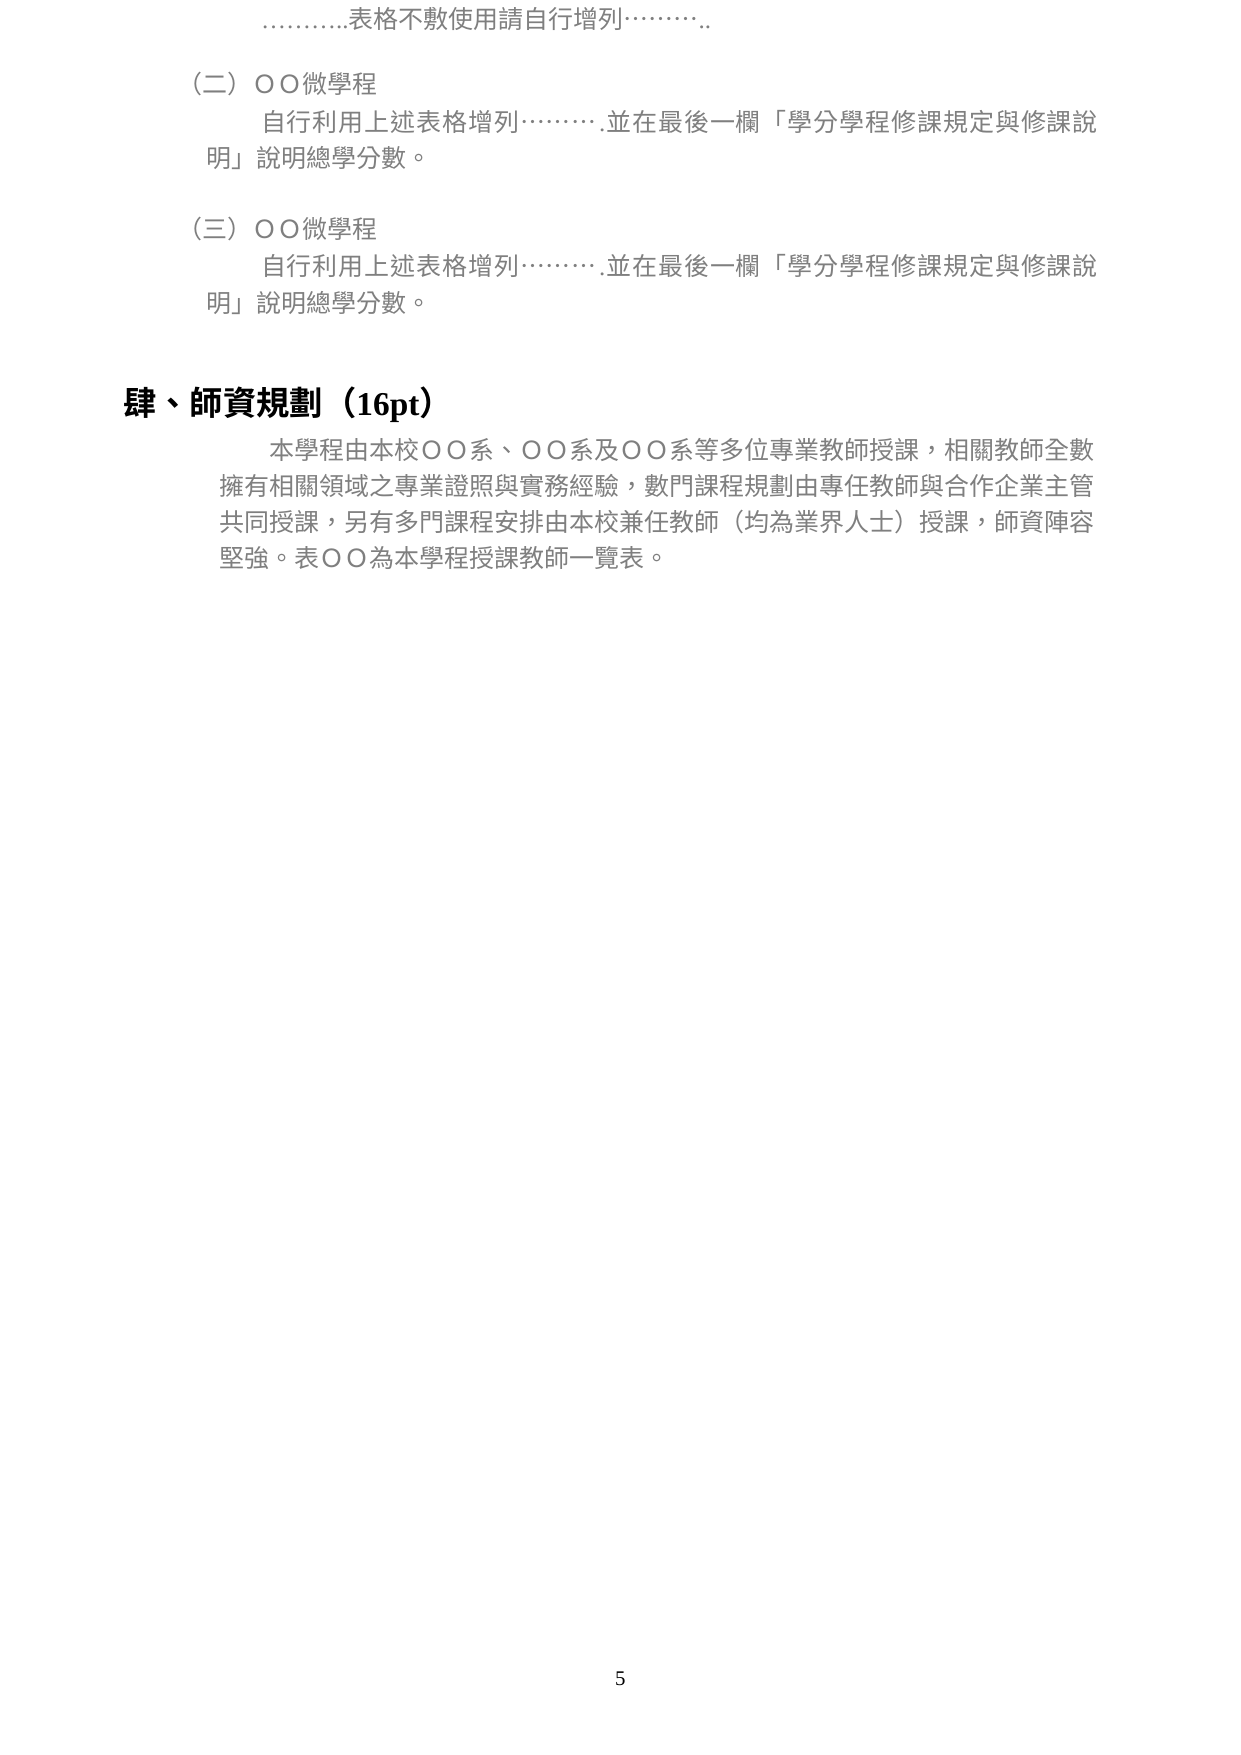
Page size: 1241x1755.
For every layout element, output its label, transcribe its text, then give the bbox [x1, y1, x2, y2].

subtitle （三）ＯＯ微學程 [177, 209, 1155, 245]
text ………..表格不敷使用請自行增列……….. [207, 0, 1100, 36]
text 自行利用上述表格增列……….並在最後一欄「學分學程修課規定與修課說明」說明總學分數。 [207, 247, 1100, 319]
text 自行利用上述表格增列……….並在最後一欄「學分學程修課規定與修課說明」說明總學分數。 [207, 103, 1100, 175]
subtitle 肆、師資規劃（16pt） [123, 377, 1155, 425]
subtitle （二）ＯＯ微學程 [177, 65, 1155, 101]
text 本學程由本校ＯＯ系、ＯＯ系及ＯＯ系等多位專業教師授課，相關教師全數擁有相關領域之專業證照與實務經驗，數門課程規劃由專任教師與合作企業主管共同授課，另有多門課程安排由本校兼任教師（均為業界人士）授課，師資陣容堅強。表ＯＯ為本學程授課教師一覽表。 [219, 430, 1094, 575]
